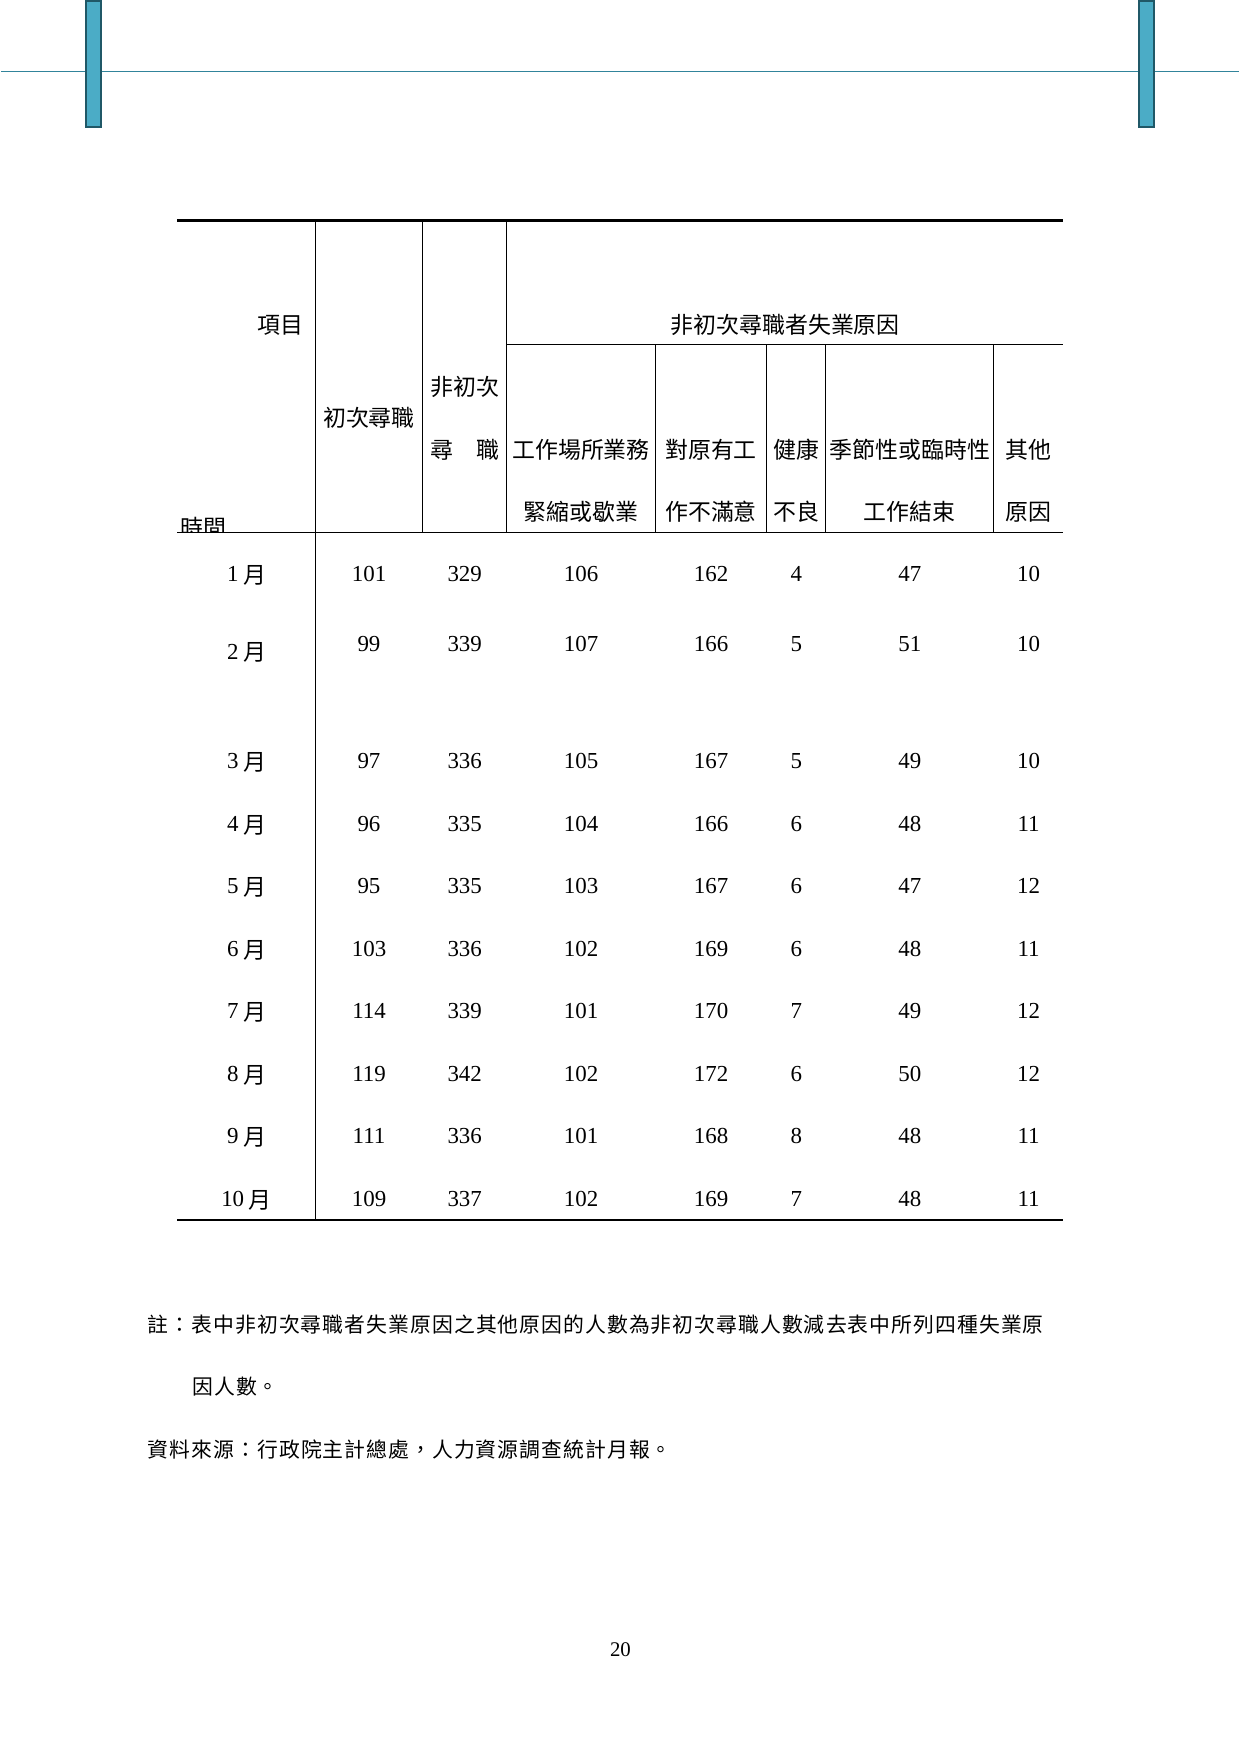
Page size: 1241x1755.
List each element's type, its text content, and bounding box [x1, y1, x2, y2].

table_cell 104 [507, 782, 655, 844]
table_cell 102 [507, 907, 655, 969]
table_cell 109 [316, 1157, 422, 1219]
table_cell 6月 [177, 907, 315, 969]
table_cell 336 [422, 907, 507, 969]
table_cell 12 [993, 844, 1063, 907]
table_cell 99 [316, 594, 422, 672]
table_cell 12 [993, 1032, 1063, 1094]
table_cell 339 [422, 594, 507, 672]
table_cell 101 [316, 533, 422, 594]
table_cell 168 [655, 1094, 767, 1157]
table_cell 339 [422, 969, 507, 1032]
table_cell 3月 [177, 672, 315, 782]
table_cell 7 [767, 1157, 826, 1219]
table_cell 8月 [177, 1032, 315, 1094]
table_cell 48 [826, 1157, 993, 1219]
table_cell 170 [655, 969, 767, 1032]
table_cell 102 [507, 1157, 655, 1219]
table_cell 4月 [177, 782, 315, 844]
table_cell 167 [655, 844, 767, 907]
table_cell 103 [507, 844, 655, 907]
table_cell 105 [507, 672, 655, 782]
table_cell 健康不良 [767, 345, 825, 532]
table_cell 51 [826, 594, 993, 672]
table_cell 95 [316, 844, 422, 907]
table_cell 2月 [177, 594, 315, 672]
table_cell 9月 [177, 1094, 315, 1157]
table_cell 337 [422, 1157, 507, 1219]
table_cell 342 [422, 1032, 507, 1094]
table_cell 97 [316, 672, 422, 782]
table_cell 166 [655, 782, 767, 844]
table_cell 106 [507, 533, 655, 594]
table_cell 12 [993, 969, 1063, 1032]
table_cell 4 [767, 533, 826, 594]
table_cell 11 [993, 1094, 1063, 1157]
table_cell 114 [316, 969, 422, 1032]
table_cell 162 [655, 533, 767, 594]
table_cell 48 [826, 1094, 993, 1157]
text 資料來源：行政院主計總處，人力資源調查統計月報。 [148, 1407, 1063, 1469]
table_cell 7月 [177, 969, 315, 1032]
table_cell 49 [826, 969, 993, 1032]
table_cell 10 [993, 594, 1063, 672]
table_cell 48 [826, 782, 993, 844]
table_cell 329 [422, 533, 507, 594]
table_cell 336 [422, 672, 507, 782]
table_cell 6 [767, 907, 826, 969]
table_header 非初次尋 職 [423, 222, 506, 532]
table_cell 11 [993, 907, 1063, 969]
table_cell 1月 [177, 533, 315, 594]
table_cell 335 [422, 844, 507, 907]
table_cell 119 [316, 1032, 422, 1094]
table_cell 96 [316, 782, 422, 844]
table_cell 102 [507, 1032, 655, 1094]
table_cell 169 [655, 1157, 767, 1219]
table_cell 10 [993, 672, 1063, 782]
table_cell 其他原因 [994, 345, 1063, 532]
table_header 非初次尋職者失業原因 [507, 222, 1063, 344]
table_cell 8 [767, 1094, 826, 1157]
table_cell 111 [316, 1094, 422, 1157]
table_cell 172 [655, 1032, 767, 1094]
table_cell 5 [767, 594, 826, 672]
table_cell 50 [826, 1032, 993, 1094]
table_header 項目 時間 [177, 222, 315, 532]
table_header 初次尋職 [316, 222, 422, 532]
table_cell 167 [655, 672, 767, 782]
table_cell 107 [507, 594, 655, 672]
table_cell 10 [993, 533, 1063, 594]
table_cell 5 [767, 672, 826, 782]
table_cell 5月 [177, 844, 315, 907]
table_cell 101 [507, 969, 655, 1032]
table_cell 11 [993, 1157, 1063, 1219]
table_cell 101 [507, 1094, 655, 1157]
table_cell 48 [826, 907, 993, 969]
table_cell 6 [767, 1032, 826, 1094]
table_cell 7 [767, 969, 826, 1032]
table_cell 47 [826, 533, 993, 594]
table_cell 工作場所業務緊縮或歇業 [507, 345, 655, 532]
table_cell 47 [826, 844, 993, 907]
table_cell 6 [767, 782, 826, 844]
text 註：表中非初次尋職者失業原因之其他原因的人數為非初次尋職人數減去表中所列四種失業原因人數。 [148, 1282, 1063, 1407]
table_cell 49 [826, 672, 993, 782]
table_cell 11 [993, 782, 1063, 844]
table_cell 季節性或臨時性工作結束 [826, 345, 993, 532]
table_cell 166 [655, 594, 767, 672]
table_cell 169 [655, 907, 767, 969]
table_cell 10月 [177, 1157, 315, 1219]
table_cell 6 [767, 844, 826, 907]
table_cell 335 [422, 782, 507, 844]
table_cell 336 [422, 1094, 507, 1157]
table_cell 103 [316, 907, 422, 969]
table_cell 對原有工作不滿意 [656, 345, 766, 532]
